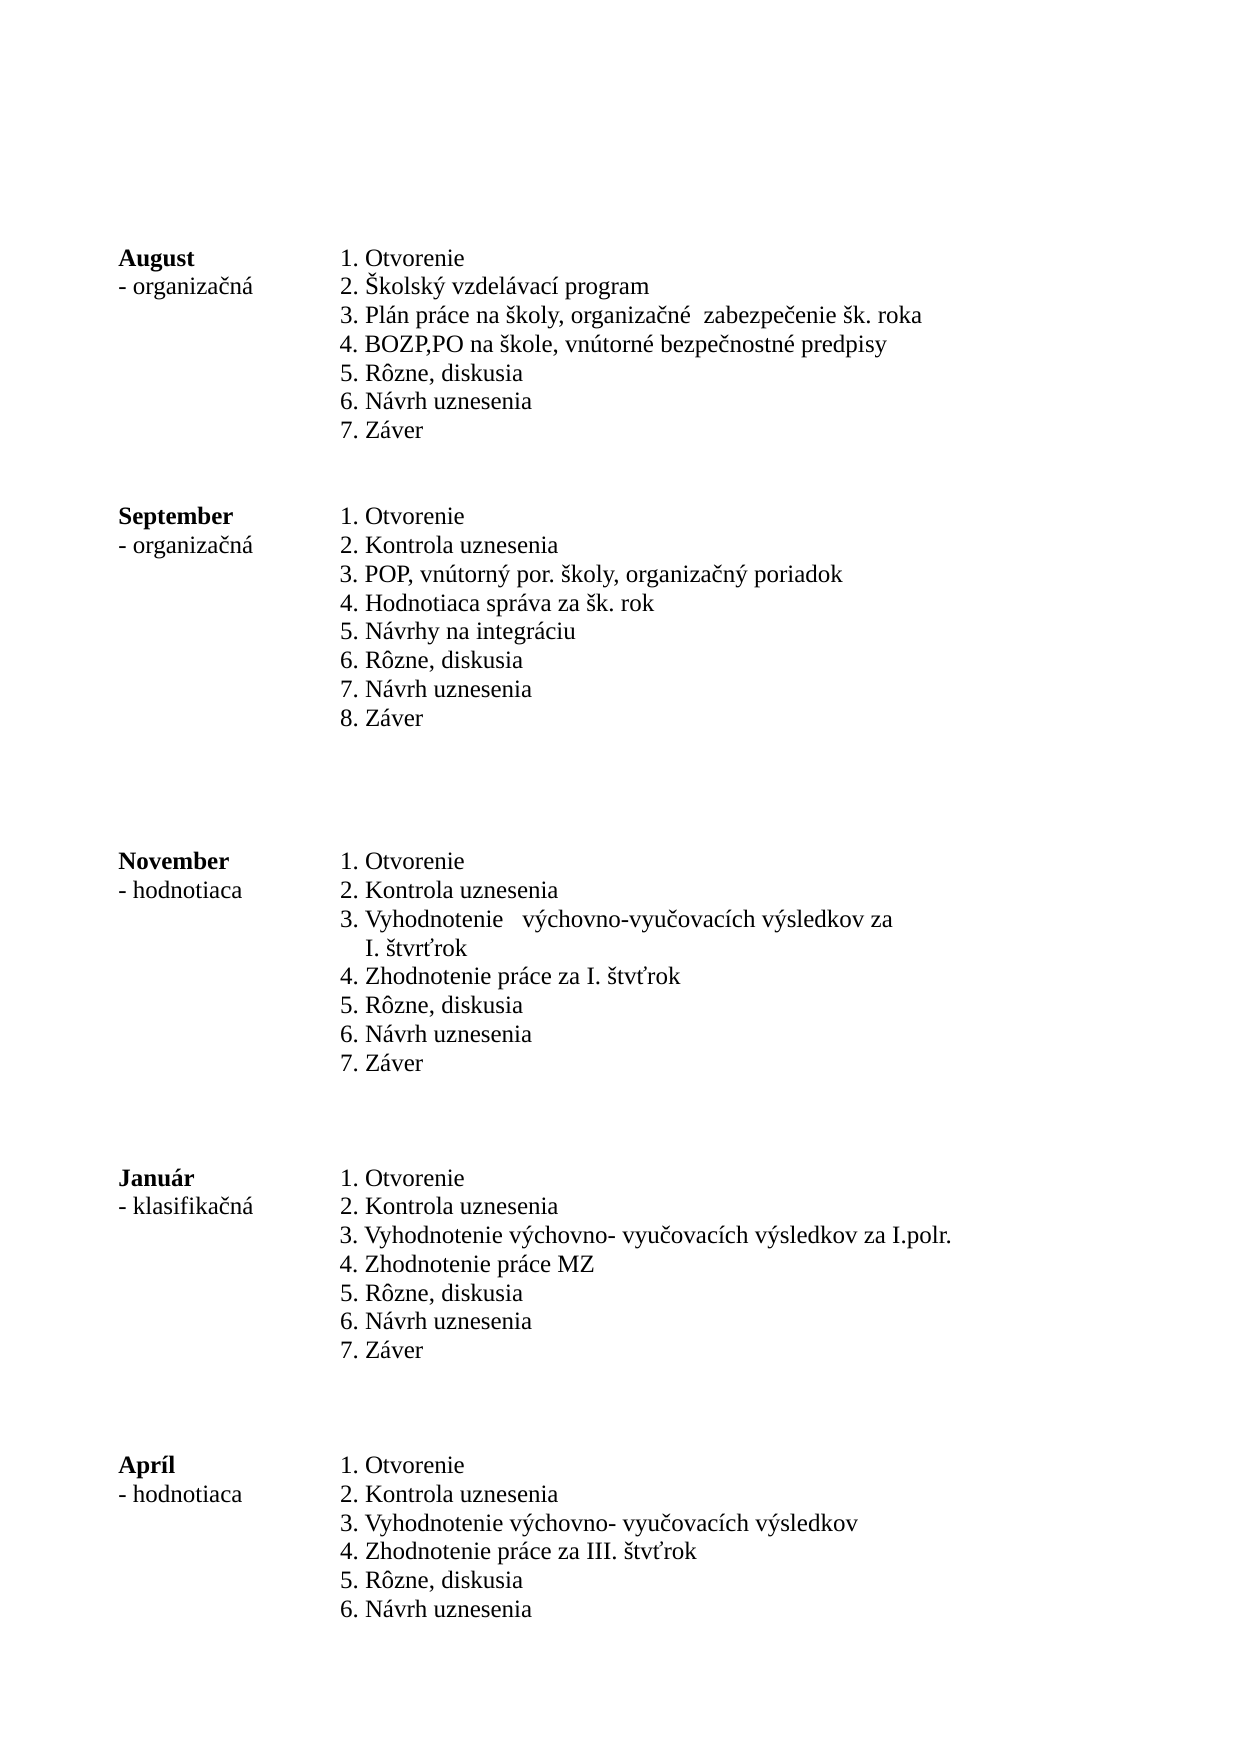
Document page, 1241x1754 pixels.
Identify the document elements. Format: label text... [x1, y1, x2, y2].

text - organizačná 2. Kontrola uznesenia [118, 530, 1122, 559]
text 7. Záver [118, 1335, 1122, 1364]
text - hodnotiaca 2. Kontrola uznesenia [118, 1479, 1122, 1508]
text 3. Vyhodnotenie výchovno- vyučovacích výsledkov za I.polr. [339, 1220, 1122, 1249]
text 5. Rôzne, diskusia [118, 358, 1122, 386]
text September 1. Otvorenie [118, 501, 1122, 530]
text 7. Záver [118, 1048, 1122, 1076]
text 6. Návrh uznesenia [118, 386, 1122, 415]
text - organizačná 2. Školský vzdelávací program [118, 271, 1122, 300]
text November 1. Otvorenie [118, 846, 1122, 875]
text 6. Návrh uznesenia [118, 1019, 1122, 1048]
text 4. Hodnotiaca správa za šk. rok [118, 588, 1122, 616]
text 5. Rôzne, diskusia [118, 1278, 1122, 1306]
text 3. POP, vnútorný por. školy, organizačný poriadok [266, 559, 1122, 588]
text - hodnotiaca 2. Kontrola uznesenia [118, 875, 1122, 904]
text 4. Zhodnotenie práce MZ [339, 1249, 1122, 1278]
text 7. Návrh uznesenia [118, 674, 1122, 703]
text 5. Rôzne, diskusia [118, 990, 1122, 1019]
text 6. Návrh uznesenia [118, 1594, 1122, 1623]
text 7. Záver [118, 415, 1122, 444]
text 3. Vyhodnotenie výchovno-vyučovacích výsledkov za [339, 904, 1122, 933]
text 4. BOZP,PO na škole, vnútorné bezpečnostné predpisy [266, 329, 1122, 358]
text 5. Rôzne, diskusia [118, 1565, 1122, 1594]
text Január 1. Otvorenie [118, 1163, 1122, 1191]
text 3. Plán práce na školy, organizačné zabezpečenie šk. roka [118, 300, 1122, 329]
text - klasifikačná 2. Kontrola uznesenia [118, 1191, 1122, 1220]
text 3. Vyhodnotenie výchovno- vyučovacích výsledkov [118, 1508, 1122, 1536]
text 4. Zhodnotenie práce za III. štvťrok [118, 1536, 1122, 1565]
text 6. Rôzne, diskusia [118, 645, 1122, 674]
text August 1. Otvorenie [118, 243, 1122, 271]
text 5. Návrhy na integráciu [118, 616, 1122, 645]
text I. štvrťrok [339, 933, 1122, 961]
text 6. Návrh uznesenia [118, 1306, 1122, 1335]
text 4. Zhodnotenie práce za I. štvťrok [339, 961, 1122, 990]
text 8. Záver [118, 703, 1122, 731]
text Apríl 1. Otvorenie [118, 1450, 1122, 1479]
